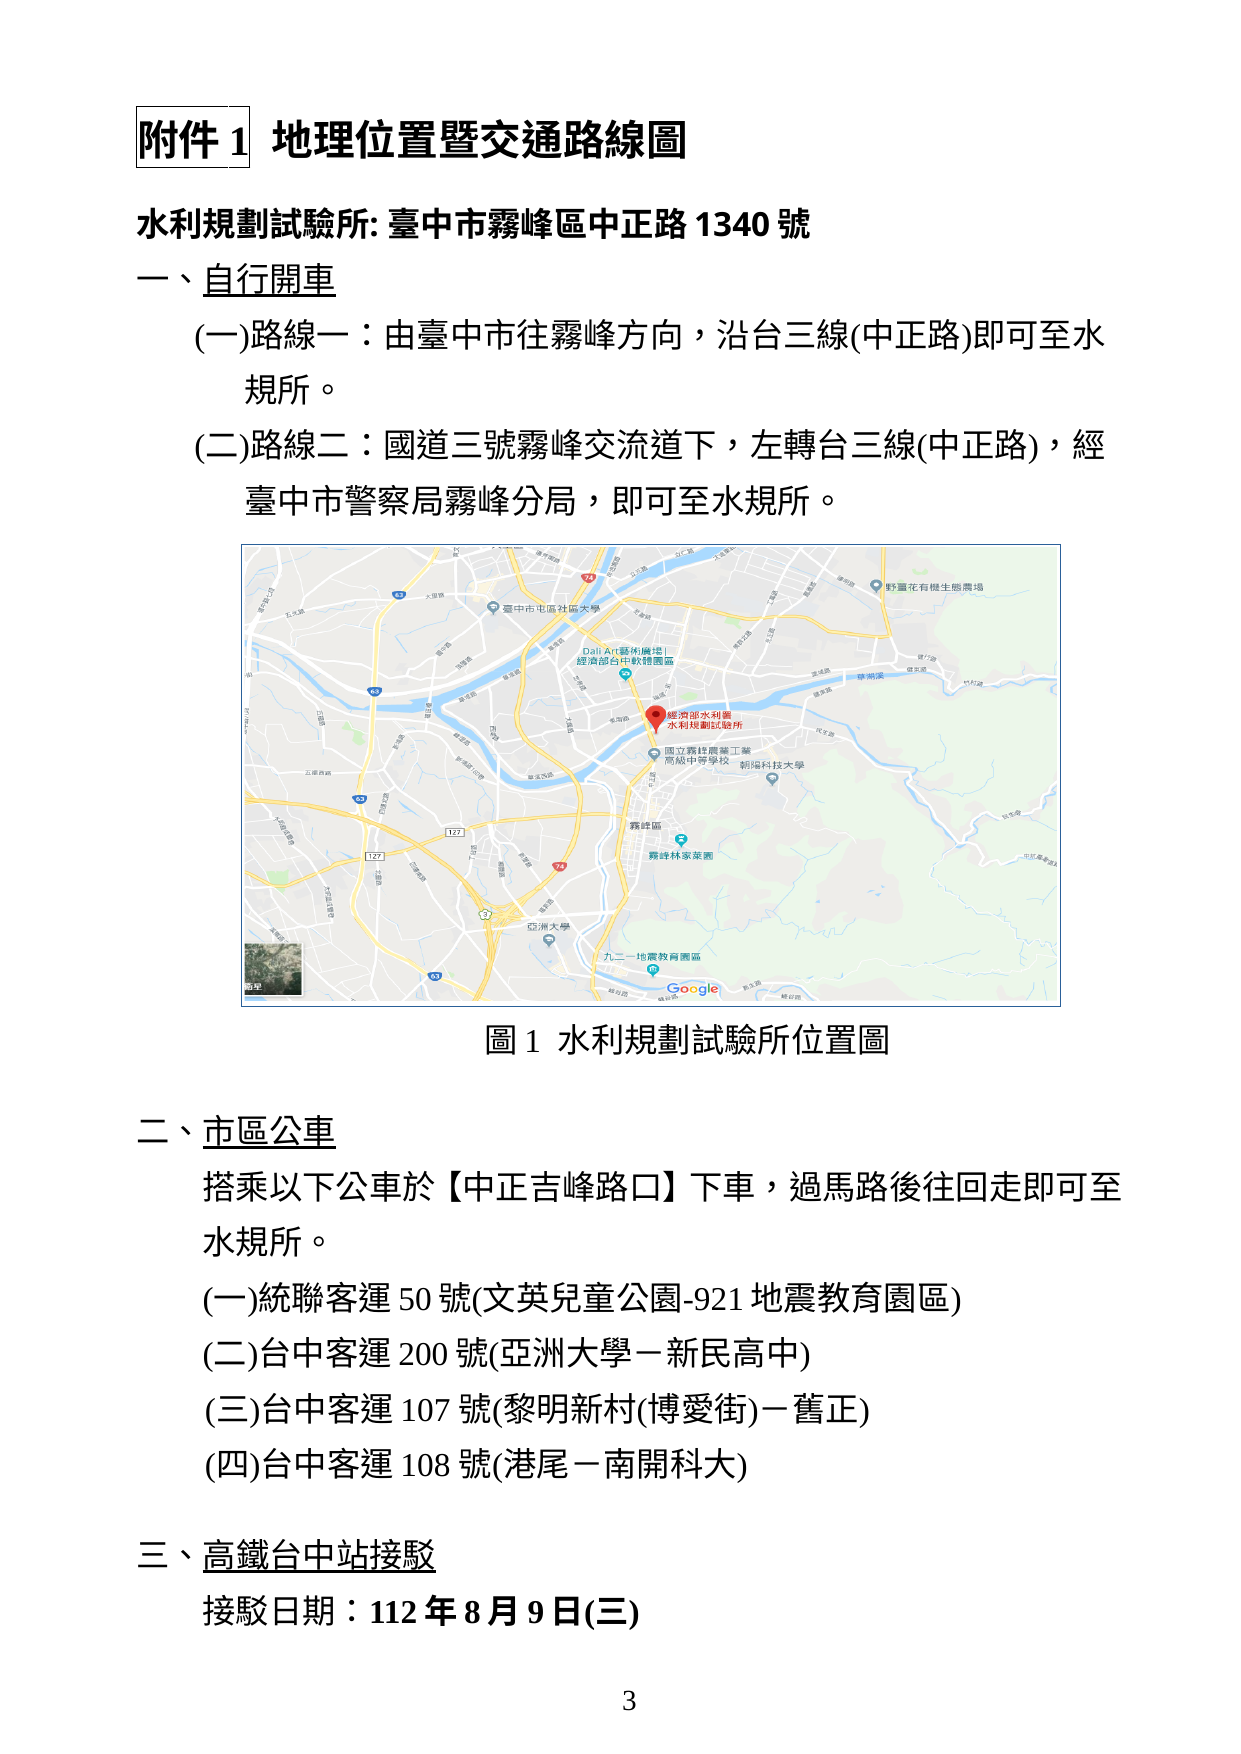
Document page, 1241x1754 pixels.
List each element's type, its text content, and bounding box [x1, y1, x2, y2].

text 地理位置暨交通路線圖 [250, 106, 1184, 168]
text (四)台中客運108 號(港尾－南開科大) [121, 1438, 1122, 1486]
text (二)路線二：國道三號霧峰交流道下，左轉台三線(中正路)，經臺中市警察局霧峰分局，即可至水規所。 [194, 419, 1122, 523]
text (一)路線一：由臺中市往霧峰方向，沿台三線(中正路)即可至水規所。 [194, 308, 1122, 412]
text 一、自行開車 [136, 253, 1122, 301]
text 附件1 [137, 107, 249, 167]
text [242, 545, 1060, 1006]
text 搭乘以下公車於【中正吉峰路口】下車，過馬路後往回走即可至水規所。 [202, 1161, 1122, 1264]
text (二)台中客運200號(亞洲大學－新民高中) [136, 1327, 1122, 1375]
text (三)台中客運107 號(黎明新村(博愛街)－舊正) [121, 1382, 1122, 1431]
text 接駁日期：112年8月9日(三) [202, 1584, 1122, 1633]
picture [244, 547, 1057, 1000]
text 水利規劃試驗所: 臺中市霧峰區中正路1340號 [136, 197, 1122, 246]
text (一)統聯客運50號(文英兒童公園-921地震教育園區) [136, 1271, 1122, 1320]
text 圖1 水利規劃試驗所位置圖 [253, 530, 1122, 1062]
text 三、高鐵台中站接駁 [136, 1529, 1122, 1577]
text 二、市區公車 [136, 1105, 1122, 1153]
